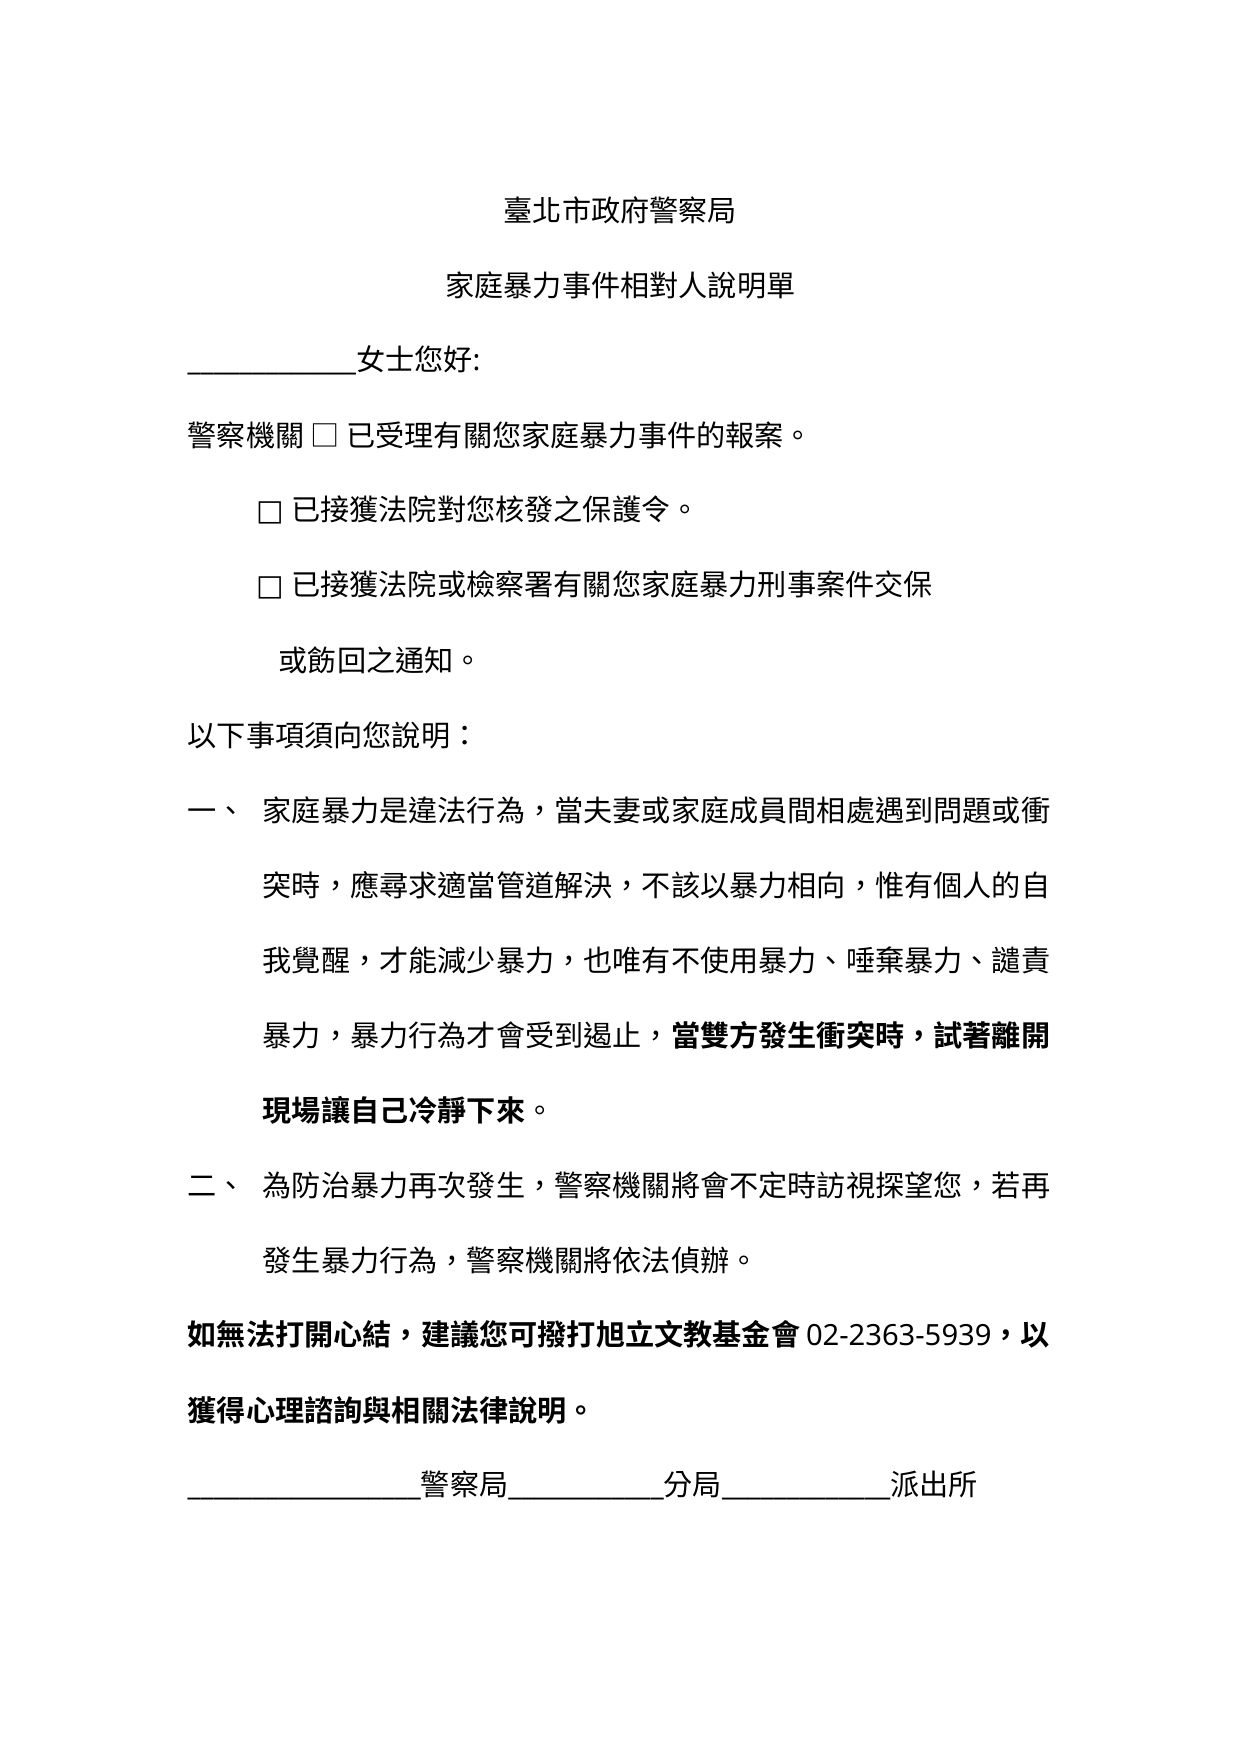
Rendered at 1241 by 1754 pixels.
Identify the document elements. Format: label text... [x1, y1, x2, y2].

text □ 已接獲法院對您核發之保護令。 [187, 464, 1053, 539]
text 警察機關 □ 已受理有關您家庭暴力事件的報案。 [187, 389, 1053, 464]
text 以下事項須向您說明： [187, 689, 1053, 764]
text 或飭回之通知。 [187, 614, 1053, 689]
list 突時，應尋求適當管道解決，不該以暴力相向，惟有個人的自我覺醒，才能減少暴力，也唯有不使用暴力、唾棄暴力、譴責暴力，暴力行為才會受到遏止，當雙方發生衝突時，試著離開現場讓自己冷靜下來。 [262, 839, 1053, 1139]
text 家庭暴力事件相對人說明單 [187, 239, 1053, 314]
text □ 已接獲法院或檢察署有關您家庭暴力刑事案件交保 [187, 539, 1053, 614]
text _____________女士您好: [187, 314, 1053, 389]
list 發生暴力行為，警察機關將依法偵辦。 [262, 1214, 1053, 1289]
list 為防治暴力再次發生，警察機關將會不定時訪視探望您，若再 [187, 1139, 1053, 1214]
text __________________警察局____________分局_____________派出所 [187, 1439, 1053, 1514]
text 如無法打開心結，建議您可撥打旭立文教基金會02-2363-5939，以 [187, 1289, 1053, 1364]
text 獲得心理諮詢與相關法律說明。 [187, 1364, 1053, 1439]
text 臺北市政府警察局 [187, 164, 1053, 239]
list 家庭暴力是違法行為，當夫妻或家庭成員間相處遇到問題或衝 [187, 764, 1053, 839]
